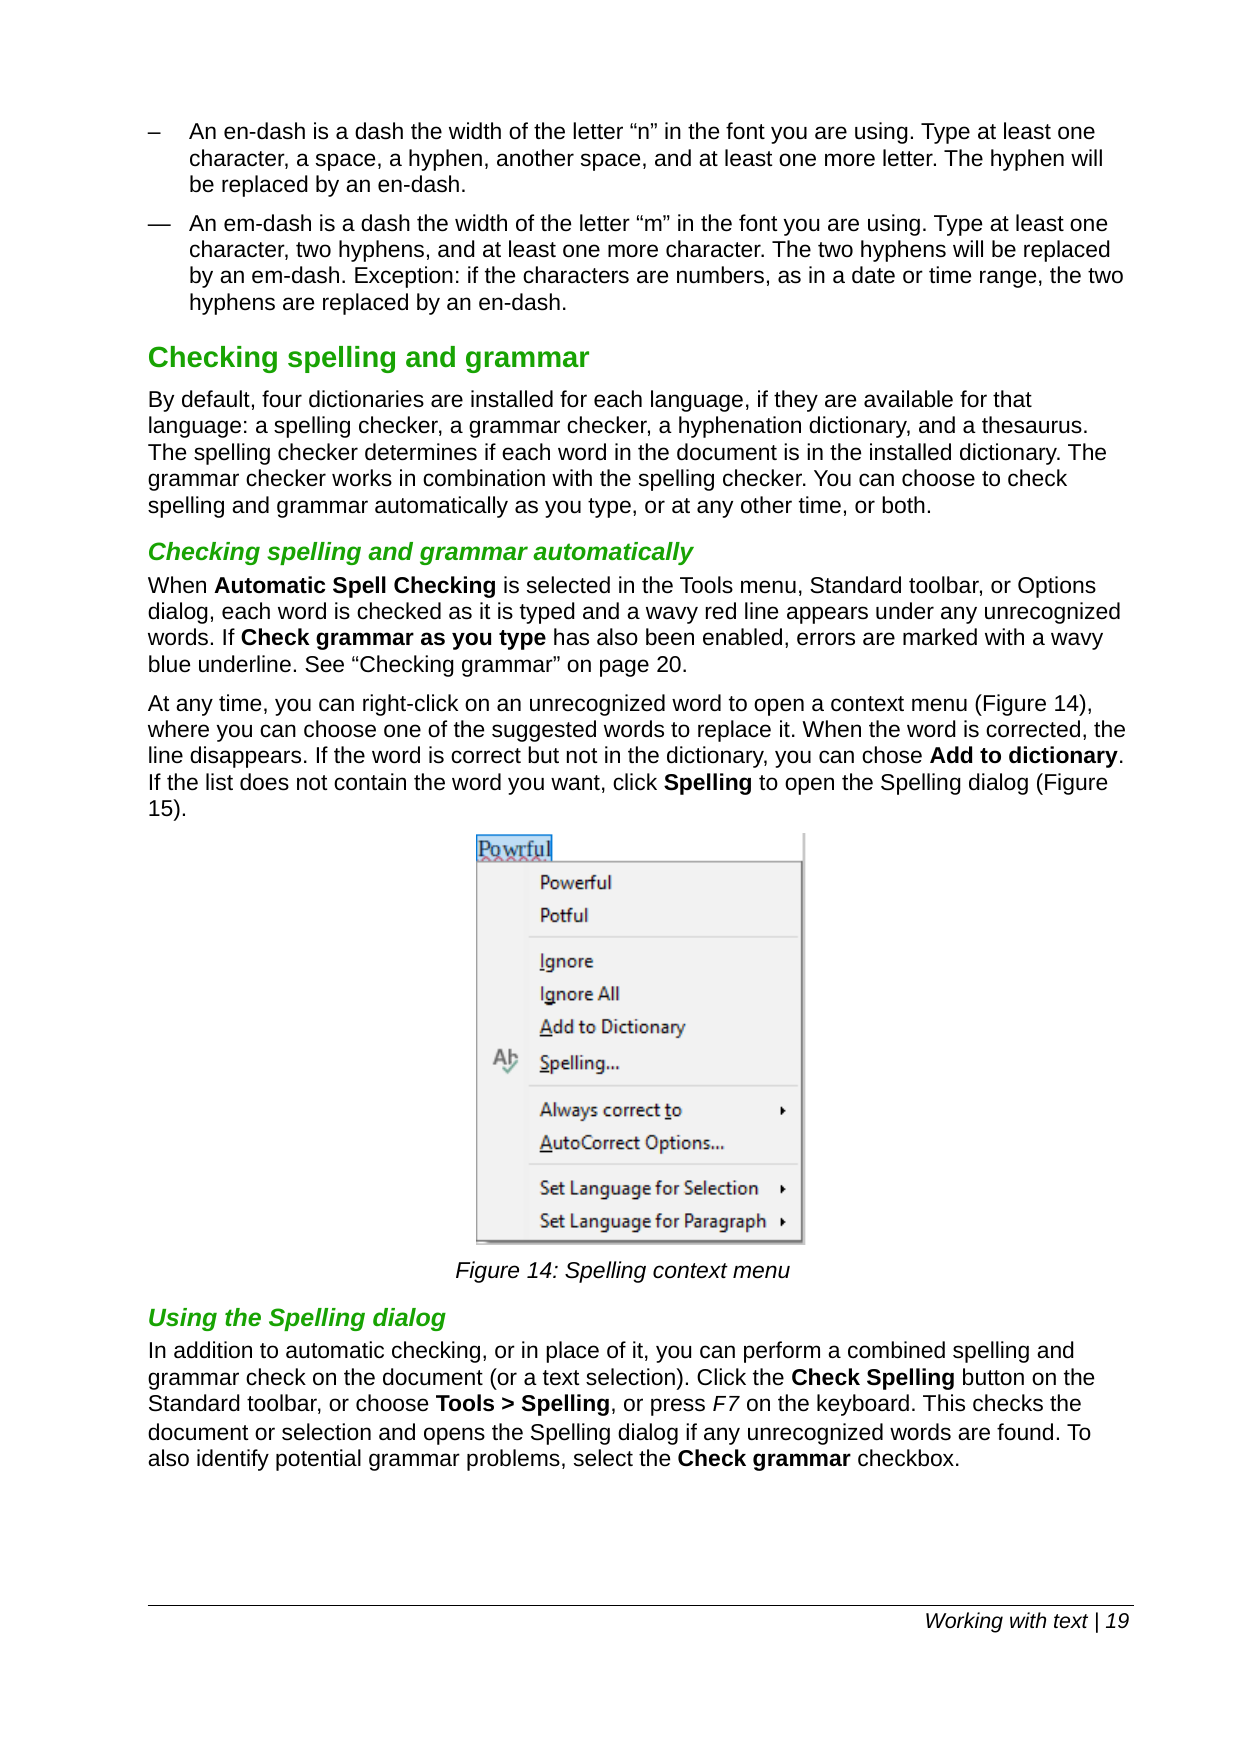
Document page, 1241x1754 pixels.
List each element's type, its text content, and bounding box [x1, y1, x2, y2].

text Figure 14: Spelling context menu [455, 1257, 826, 1284]
subtitle Checking spelling and grammar automatically [148, 537, 1134, 565]
text At any time, you can right-click on an unrecognized word to open a context menu (Figure 14), where you can choose one of the suggested words to replace it. When the word is corrected, the line disappears. If the word is correct but not in the dictionary, you can chose Add to dictionary. If the list does not contain the word you want, click Spelling to open the Spelling dialog (Figure 15). [148, 689, 1134, 821]
text In addition to automatic checking, or in place of it, you can perform a combined spelling and grammar check on the document (or a text selection). Click the Check Spelling button on the Standard toolbar, or choose Tools > Spelling, or press F7 on the keyboard. This checks the document or selection and opens the Spelling dialog if any unrecognized words are found. To also identify potential grammar problems, select the Check grammar checkbox. [148, 1337, 1134, 1471]
picture [476, 833, 806, 1245]
text – An en-dash is a dash the width of the letter “n” in the font you are using. Type at least one character, a space, a hyphen, another space, and at least one more letter. The hyphen will be replaced by an en-dash. [148, 118, 1134, 197]
subtitle Using the Spelling dialog [148, 1302, 1134, 1331]
subtitle Checking spelling and grammar [148, 340, 1134, 374]
text By default, four dictionaries are installed for each language, if they are available for that language: a spelling checker, a grammar checker, a hyphenation dictionary, and a thesaurus. The spelling checker determines if each word in the document is in the installed dictionary. The grammar checker works in combination with the spelling checker. You can choose to check spelling and grammar automatically as you type, or at any other time, or both. [148, 386, 1134, 518]
text When Automatic Spell Checking is selected in the Tools menu, Standard toolbar, or Options dialog, each word is checked as it is typed and a wavy red line appears under any unrecognized words. If Check grammar as you type has also been enabled, errors are marked with a wavy blue underline. See “Checking grammar” on page 20. [148, 572, 1134, 677]
text — An em-dash is a dash the width of the letter “m” in the font you are using. Type at least one character, two hyphens, and at least one more character. The two hyphens will be replaced by an em-dash. Exception: if the characters are numbers, as in a date or time range, the two hyphens are replaced by an en-dash. [148, 210, 1134, 315]
